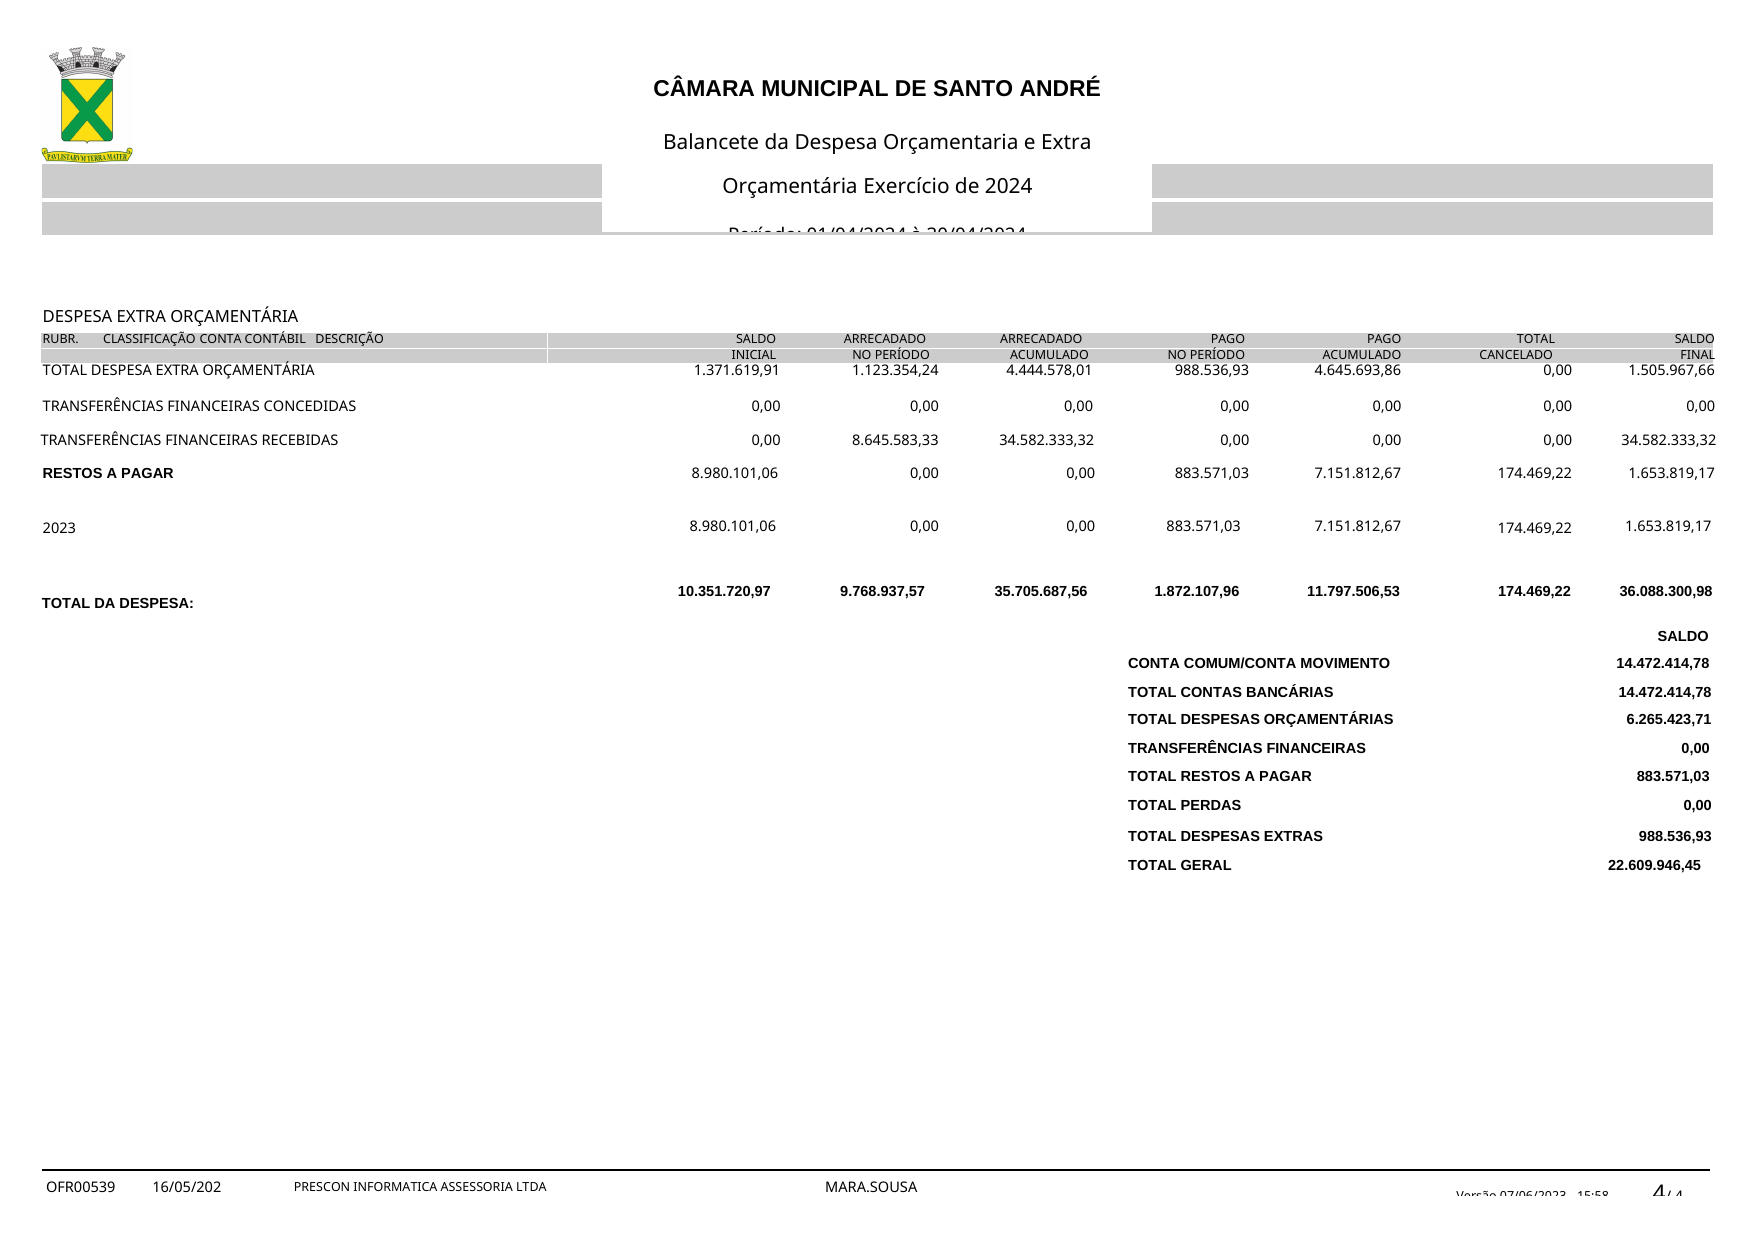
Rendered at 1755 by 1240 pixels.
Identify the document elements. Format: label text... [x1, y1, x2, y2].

table_header DESPESA EXTRA ORÇAMENTÁRIA [41, 308, 547, 333]
table_cell 0,00 [1501, 734, 1716, 762]
table_cell 0,00 [1282, 388, 1440, 421]
table_cell 0,00 [1282, 421, 1440, 455]
table_cell CANCELADO [1440, 349, 1597, 363]
table_cell NO PERÍODO [1130, 349, 1282, 363]
table_cell 883.571,03 [1130, 455, 1282, 498]
table_cell 1.371.619,91 [548, 363, 812, 388]
table_cell 1.123.354,24 [812, 363, 969, 388]
table_cell TOTAL PERDAS [1123, 791, 1501, 821]
table_cell 1.653.819,17 [1597, 455, 1713, 498]
table_cell 8.645.583,33 [812, 421, 969, 455]
table_cell INICIAL [548, 349, 812, 363]
table_cell 4.444.578,01 [969, 363, 1130, 388]
table_cell 2023 [41, 499, 547, 537]
table_cell 0,00 [969, 499, 1130, 537]
table_cell 7.151.812,67 [1282, 455, 1440, 498]
table_cell 0,00 [1440, 388, 1597, 421]
table_cell 34.582.333,32 [969, 421, 1130, 455]
table_cell 8.980.101,06 [548, 455, 812, 498]
table_cell 34.582.333,32 [1597, 421, 1713, 455]
table_cell ACUMULADO [969, 349, 1130, 363]
table_cell 0,00 [1130, 421, 1282, 455]
table_cell 0,00 [1440, 363, 1597, 388]
text SALDO [27, 628, 1708, 644]
table_cell 1.653.819,17 [1597, 499, 1713, 537]
table_cell RUBR. CLASSIFICAÇÃO CONTA CONTÁBIL DESCRIÇÃO [41, 333, 547, 348]
table_cell 8.980.101,06 [548, 499, 812, 537]
text 36.088.300,98 [1619, 583, 1727, 599]
table_cell ACUMULADO [1282, 349, 1440, 363]
text 174.469,22 [1498, 583, 1575, 599]
table_cell 1.505.967,66 [1597, 363, 1713, 388]
table_cell TOTAL DESPESA EXTRA ORÇAMENTÁRIA [41, 363, 547, 388]
table_cell 174.469,22 [1440, 455, 1597, 498]
table_cell SALDO [1597, 333, 1713, 348]
table_cell 883.571,03 [1130, 499, 1282, 537]
table_header [548, 308, 1713, 333]
table_cell 0,00 [812, 499, 969, 537]
table_cell TRANSFERÊNCIAS FINANCEIRAS RECEBIDAS [41, 421, 547, 455]
table_cell NO PERÍODO [812, 349, 969, 363]
table_cell SALDO [548, 333, 812, 348]
table_cell PAGO [1130, 333, 1282, 348]
table_cell 0,00 [1440, 421, 1597, 455]
table_cell ARRECADADO [969, 333, 1130, 348]
table_cell RESTOS A PAGAR [41, 455, 547, 498]
table_header CONTA COMUM/CONTA MOVIMENTO [1123, 655, 1501, 678]
table_cell 4.645.693,86 [1282, 363, 1440, 388]
table_cell TOTAL GERAL [1123, 852, 1501, 876]
table_cell 0,00 [812, 455, 969, 498]
table_cell PAGO [1282, 333, 1440, 348]
table_cell 22.609.946,45 [1501, 852, 1716, 876]
table_cell [41, 349, 547, 363]
text TOTAL DA DESPESA: [42, 594, 198, 611]
table_cell 174.469,22 [1440, 499, 1597, 537]
table_cell 0,00 [548, 388, 812, 421]
table_cell 988.536,93 [1130, 363, 1282, 388]
table_cell 0,00 [969, 388, 1130, 421]
table_cell 0,00 [1501, 791, 1716, 821]
table_cell 0,00 [1597, 388, 1713, 421]
table_cell TRANSFERÊNCIAS FINANCEIRAS [1123, 734, 1501, 762]
table_cell 6.265.423,71 [1501, 706, 1716, 734]
table_cell ARRECADADO [812, 333, 969, 348]
table_cell 988.536,93 [1501, 821, 1716, 852]
text 10.351.720,97 [678, 583, 775, 599]
table_cell FINAL [1597, 349, 1713, 363]
table_cell TOTAL DESPESAS EXTRAS [1123, 821, 1501, 852]
table_cell 0,00 [969, 455, 1130, 498]
table_cell 883.571,03 [1501, 763, 1716, 791]
text 9.768.937,57 35.705.687,56 1.872.107,96 11.797.506,53 [840, 583, 1404, 599]
table_cell TRANSFERÊNCIAS FINANCEIRAS CONCEDIDAS [41, 388, 547, 421]
table_cell TOTAL DESPESAS ORÇAMENTÁRIAS [1123, 706, 1501, 734]
table_cell TOTAL RESTOS A PAGAR [1123, 763, 1501, 791]
table_cell 14.472.414,78 [1501, 678, 1716, 706]
table_cell 7.151.812,67 [1282, 499, 1440, 537]
table_cell 0,00 [548, 421, 812, 455]
table_header 14.472.414,78 [1501, 655, 1716, 678]
table_cell TOTAL [1440, 333, 1597, 348]
table_cell 0,00 [812, 388, 969, 421]
table_cell TOTAL CONTAS BANCÁRIAS [1123, 678, 1501, 706]
table_cell 0,00 [1130, 388, 1282, 421]
